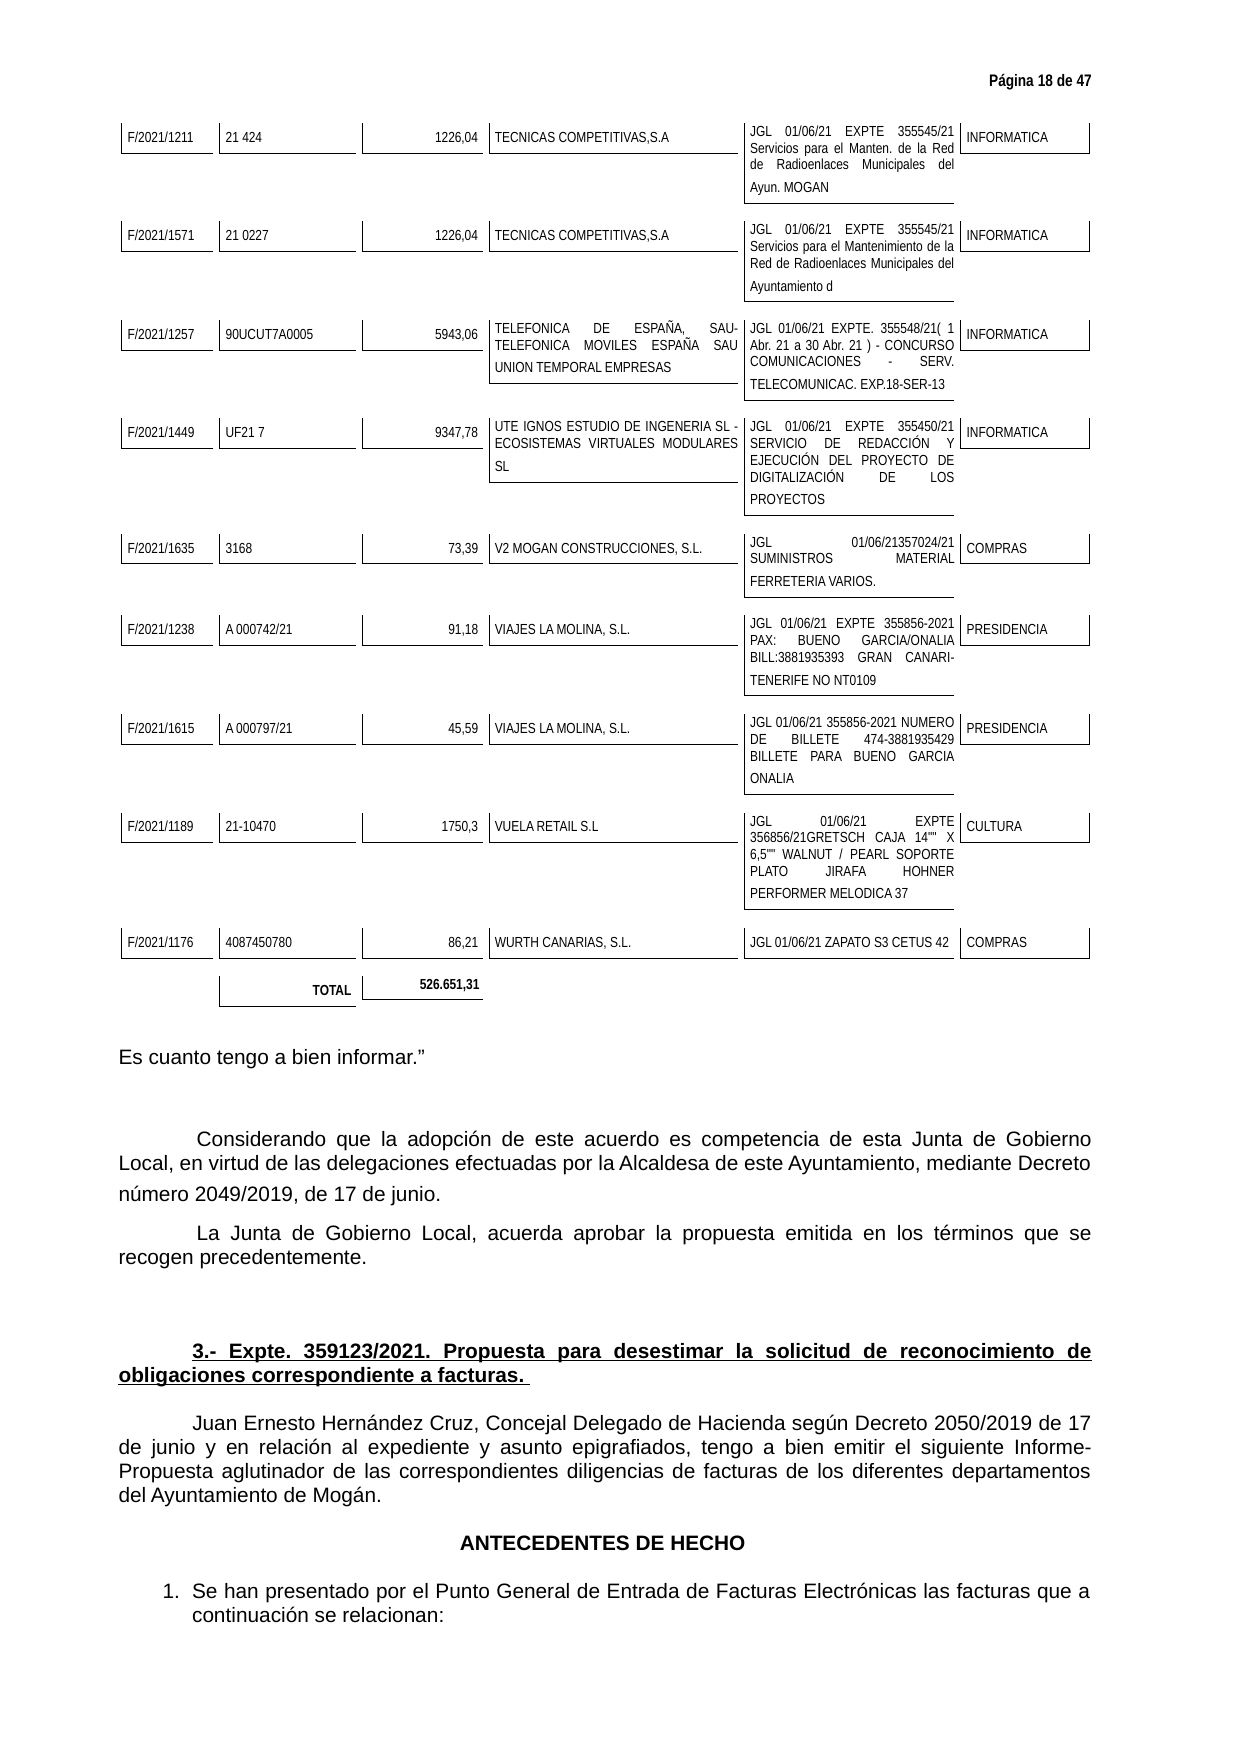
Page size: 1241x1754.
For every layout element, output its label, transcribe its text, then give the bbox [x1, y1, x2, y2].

table_cell JGL 01/06/21 EXPTE 355856-2021 PAX: BUENO GARCIA/ONALIA BILL:3881935393 GRAN CANARI-TENERIFE NO NT0109 [741, 613, 957, 711]
table_cell 91,18 [359, 613, 486, 711]
table_cell INFORMATICA [958, 317, 1092, 415]
table_cell PRESIDENCIA [958, 613, 1092, 711]
text ANTECEDENTES DE HECHO [118, 1531, 1092, 1555]
table_cell F/2021/1176 [118, 925, 216, 973]
table_cell V2 MOGAN CONSTRUCCIONES, S.L. [486, 531, 741, 612]
table_cell 1750,3 [359, 810, 486, 925]
table_cell JGL 01/06/21 ZAPATO S3 CETUS 42 [741, 925, 957, 973]
table_cell TOTAL [216, 973, 359, 1021]
table_cell 21 0227 [216, 218, 359, 317]
table_cell COMPRAS [958, 925, 1092, 973]
table_cell F/2021/1211 [118, 120, 216, 218]
table_cell VIAJES LA MOLINA, S.L. [486, 711, 741, 809]
table_cell COMPRAS [958, 531, 1092, 612]
table_cell 73,39 [359, 531, 486, 612]
table_cell 526.651,31 [359, 973, 486, 1021]
table_cell 45,59 [359, 711, 486, 809]
table_cell 5943,06 [359, 317, 486, 415]
table_cell A 000742/21 [216, 613, 359, 711]
table_cell JGL 01/06/21357024/21 SUMINISTROS MATERIAL FERRETERIA VARIOS. [741, 531, 957, 612]
text Juan Ernesto Hernández Cruz, Concejal Delegado de Hacienda según Decreto 2050/2019 de 17 de junio y en relación al expediente y asunto epigrafiados, tengo a bien emitir el siguiente Informe-Propuesta aglutinador de las correspondientes diligencias de facturas de los diferentes departamentos del Ayuntamiento de Mogán. [118, 1411, 1092, 1507]
table_cell INFORMATICA [958, 120, 1092, 218]
table_cell UTE IGNOS ESTUDIO DE INGENERIA SL - ECOSISTEMAS VIRTUALES MODULARES SL [486, 415, 741, 531]
table_cell JGL 01/06/21 EXPTE 355545/21 Servicios para el Mantenimiento de la Red de Radioenlaces Municipales del Ayuntamiento d [741, 218, 957, 317]
table_cell TELEFONICA DE ESPAÑA, SAU-TELEFONICA MOVILES ESPAÑA SAU UNION TEMPORAL EMPRESAS [486, 317, 741, 415]
table_cell JGL 01/06/21 EXPTE 355450/21 SERVICIO DE REDACCIÓN Y EJECUCIÓN DEL PROYECTO DE DIGITALIZACIÓN DE LOS PROYECTOS [741, 415, 957, 531]
table_cell [486, 973, 741, 1021]
table_cell JGL 01/06/21 EXPTE. 355548/21( 1 Abr. 21 a 30 Abr. 21 ) - CONCURSO COMUNICACIONES - SERV. TELECOMUNICAC. EXP.18-SER-13 [741, 317, 957, 415]
table_cell TECNICAS COMPETITIVAS,S.A [486, 218, 741, 317]
table_cell F/2021/1635 [118, 531, 216, 612]
table_cell 9347,78 [359, 415, 486, 531]
table_cell 1226,04 [359, 120, 486, 218]
text La Junta de Gobierno Local, acuerda aprobar la propuesta emitida en los términos que se recogen precedentemente. [118, 1221, 1092, 1268]
table_cell INFORMATICA [958, 218, 1092, 317]
table_cell 3168 [216, 531, 359, 612]
table_cell JGL 01/06/21 EXPTE 355545/21 Servicios para el Manten. de la Red de Radioenlaces Municipales del Ayun. MOGAN [741, 120, 957, 218]
table_cell JGL 01/06/21 EXPTE 356856/21GRETSCH CAJA 14"" X 6,5"" WALNUT / PEARL SOPORTE PLATO JIRAFA HOHNER PERFORMER MELODICA 37 [741, 810, 957, 925]
table_cell 90UCUT7A0005 [216, 317, 359, 415]
table_cell A 000797/21 [216, 711, 359, 809]
table_cell TECNICAS COMPETITIVAS,S.A [486, 120, 741, 218]
table_cell F/2021/1615 [118, 711, 216, 809]
table_cell JGL 01/06/21 355856-2021 NUMERO DE BILLETE 474-3881935429 BILLETE PARA BUENO GARCIA ONALIA [741, 711, 957, 809]
table_cell WURTH CANARIAS, S.L. [486, 925, 741, 973]
table_cell [118, 973, 216, 1021]
table_cell UF21 7 [216, 415, 359, 531]
list Se han presentado por el Punto General de Entrada de Facturas Electrónicas las facturas que a continuación se relacionan: [162, 1579, 1092, 1627]
text Considerando que la adopción de este acuerdo es competencia de esta Junta de Gobierno Local, en virtud de las delegaciones efectuadas por la Alcaldesa de este Ayuntamiento, mediante Decreto número 2049/2019, de 17 de junio. [118, 1127, 1092, 1208]
table_cell F/2021/1257 [118, 317, 216, 415]
table_cell 21 424 [216, 120, 359, 218]
text Es cuanto tengo a bien informar.” [118, 1045, 1092, 1069]
table_cell CULTURA [958, 810, 1092, 925]
table_cell F/2021/1238 [118, 613, 216, 711]
text 3.- Expte. 359123/2021. Propuesta para desestimar la solicitud de reconocimiento de obligaciones correspondiente a facturas. [118, 1339, 1092, 1387]
table_cell VUELA RETAIL S.L [486, 810, 741, 925]
table_cell PRESIDENCIA [958, 711, 1092, 809]
table_cell F/2021/1449 [118, 415, 216, 531]
table_cell INFORMATICA [958, 415, 1092, 531]
table_cell VIAJES LA MOLINA, S.L. [486, 613, 741, 711]
table_cell F/2021/1571 [118, 218, 216, 317]
table_cell [958, 973, 1092, 1021]
table_cell 86,21 [359, 925, 486, 973]
table_cell 21-10470 [216, 810, 359, 925]
table_cell 1226,04 [359, 218, 486, 317]
table_cell F/2021/1189 [118, 810, 216, 925]
table_cell 4087450780 [216, 925, 359, 973]
table_cell [741, 973, 957, 1021]
